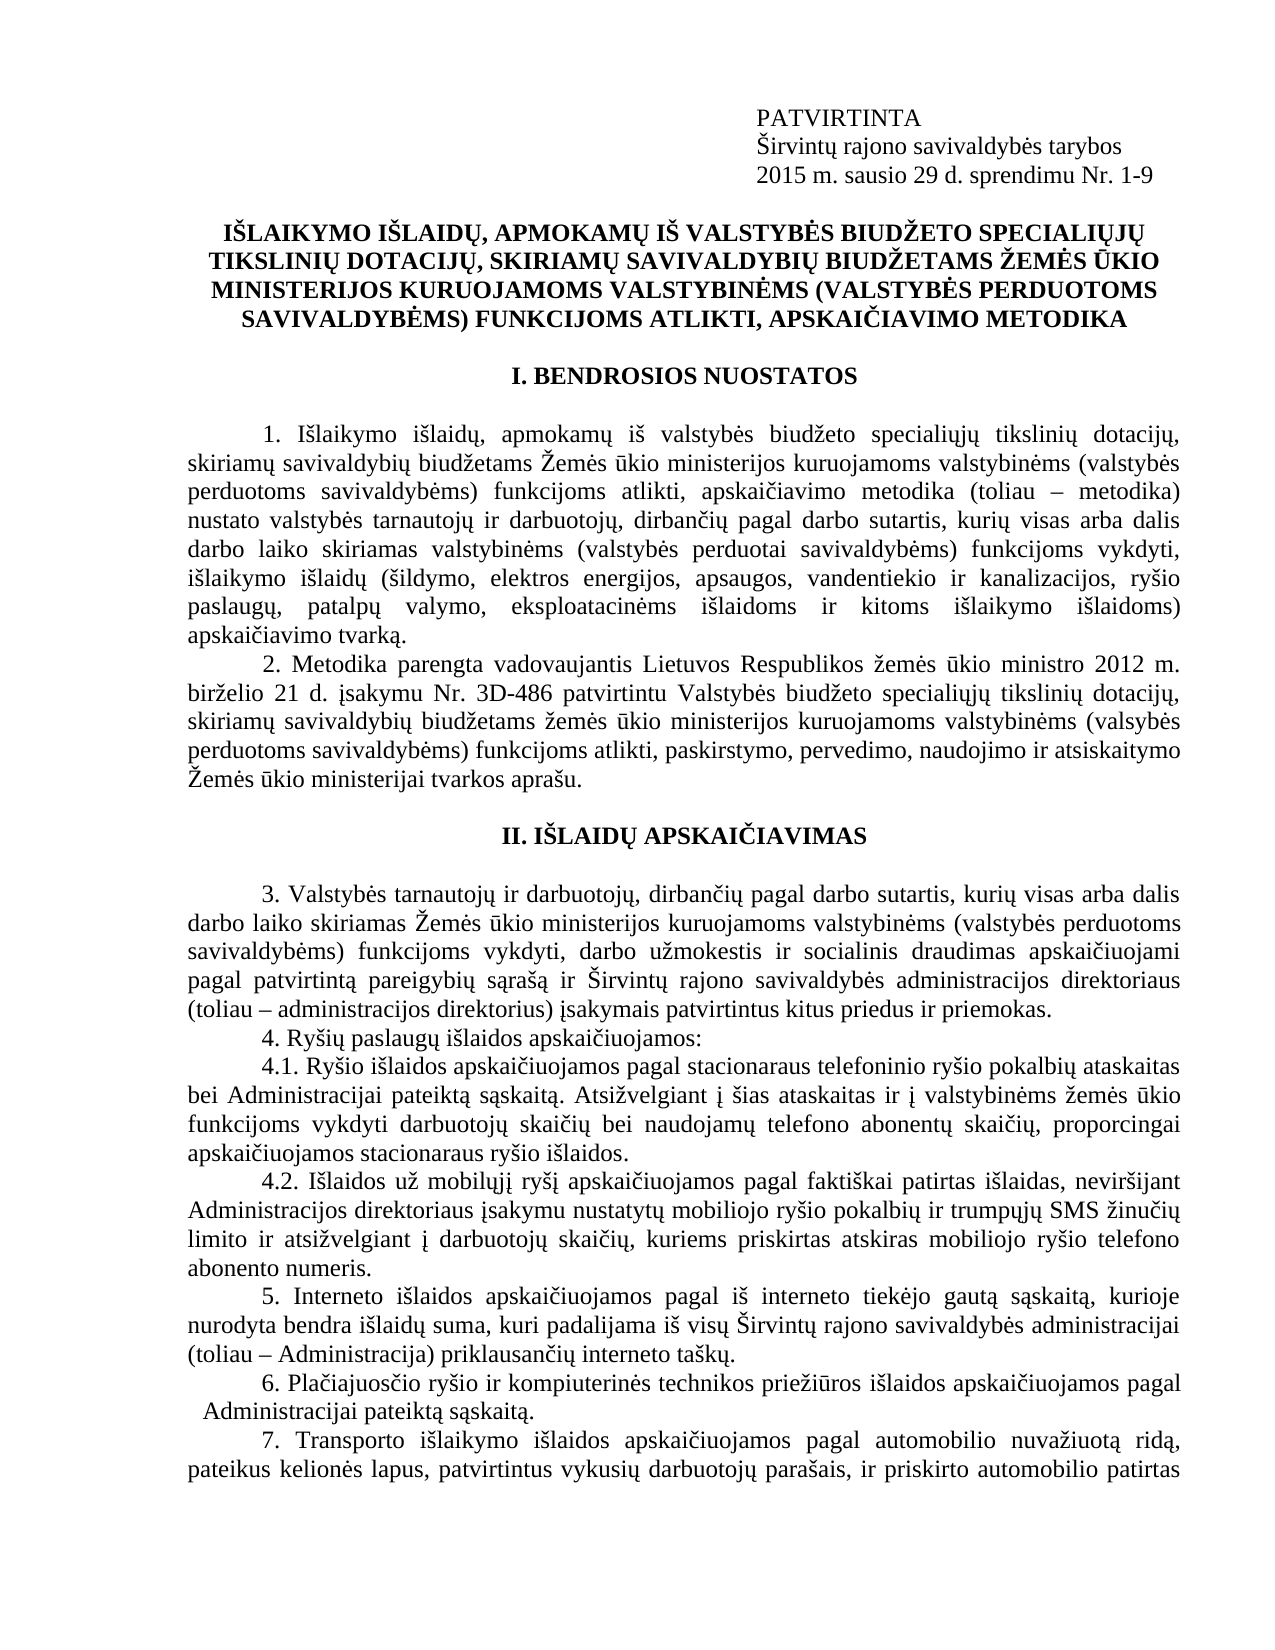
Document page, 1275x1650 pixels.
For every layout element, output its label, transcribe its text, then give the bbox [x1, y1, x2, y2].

text I. BENDROSIOS NUOSTATOS [187, 361, 1181, 390]
text 1. Išlaikymo išlaidų, apmokamų iš valstybės biudžeto specialiųjų tikslinių dotacijų, skiriamų savivaldybių biudžetams Žemės ūkio ministerijos kuruojamoms valstybinėms (valstybės perduotoms savivaldybėms) funkcijoms atlikti, apskaičiavimo metodika (toliau – metodika) nustato valstybės tarnautojų ir darbuotojų, dirbančių pagal darbo sutartis, kurių visas arba dalis darbo laiko skiriamas valstybinėms (valstybės perduotai savivaldybėms) funkcijoms vykdyti, išlaikymo išlaidų (šildymo, elektros energijos, apsaugos, vandentiekio ir kanalizacijos, ryšio paslaugų, patalpų valymo, eksploatacinėms išlaidoms ir kitoms išlaikymo išlaidoms) apskaičiavimo tvarką. [187, 419, 1181, 649]
text 4.2. Išlaidos už mobilųjį ryšį apskaičiuojamos pagal faktiškai patirtas išlaidas, neviršijant Administracijos direktoriaus įsakymu nustatytų mobiliojo ryšio pokalbių ir trumpųjų SMS žinučių limito ir atsižvelgiant į darbuotojų skaičių, kuriems priskirtas atskiras mobiliojo ryšio telefono abonento numeris. [187, 1166, 1181, 1281]
text 3. Valstybės tarnautojų ir darbuotojų, dirbančių pagal darbo sutartis, kurių visas arba dalis darbo laiko skiriamas Žemės ūkio ministerijos kuruojamoms valstybinėms (valstybės perduotoms savivaldybėms) funkcijoms vykdyti, darbo užmokestis ir socialinis draudimas apskaičiuojami pagal patvirtintą pareigybių sąrašą ir Širvintų rajono savivaldybės administracijos direktoriaus (toliau – administracijos direktorius) įsakymais patvirtintus kitus priedus ir priemokas. [187, 879, 1181, 1023]
text 7. Transporto išlaikymo išlaidos apskaičiuojamos pagal automobilio nuvažiuotą ridą, pateikus kelionės lapus, patvirtintus vykusių darbuotojų parašais, ir priskirto automobilio patirtas [187, 1425, 1181, 1483]
text 4.1. Ryšio išlaidos apskaičiuojamos pagal stacionaraus telefoninio ryšio pokalbių ataskaitas bei Administracijai pateiktą sąskaitą. Atsižvelgiant į šias ataskaitas ir į valstybinėms žemės ūkio funkcijoms vykdyti darbuotojų skaičių bei naudojamų telefono abonentų skaičių, proporcingai apskaičiuojamos stacionaraus ryšio išlaidos. [187, 1051, 1181, 1166]
text PATVIRTINTA [681, 103, 1181, 131]
text II. IŠLAIDŲ APSKAIČIAVIMAS [187, 821, 1181, 850]
text 5. Interneto išlaidos apskaičiuojamos pagal iš interneto tiekėjo gautą sąskaitą, kurioje nurodyta bendra išlaidų suma, kuri padalijama iš visų Širvintų rajono savivaldybės administracijai (toliau – Administracija) priklausančių interneto taškų. [187, 1281, 1181, 1368]
text IŠLAIKYMO IŠLAIDŲ, APMOKAMŲ IŠ VALSTYBĖS BIUDŽETO SPECIALIŲJŲ TIKSLINIŲ DOTACIJŲ, SKIRIAMŲ SAVIVALDYBIŲ BIUDŽETAMS ŽEMĖS ŪKIO MINISTERIJOS KURUOJAMOMS VALSTYBINĖMS (VALSTYBĖS PERDUOTOMS SAVIVALDYBĖMS) FUNKCIJOMS ATLIKTI, APSKAIČIAVIMO METODIKA [187, 218, 1181, 333]
text Širvintų rajono savivaldybės tarybos [756, 131, 1181, 160]
text 6. Plačiajuosčio ryšio ir kompiuterinės technikos priežiūros išlaidos apskaičiuojamos pagal Administracijai pateiktą sąskaitą. [202, 1368, 1181, 1425]
text 2015 m. sausio 29 d. sprendimu Nr. 1-9 [756, 160, 1181, 189]
text 2. Metodika parengta vadovaujantis Lietuvos Respublikos žemės ūkio ministro 2012 m. birželio 21 d. įsakymu Nr. 3D-486 patvirtintu Valstybės biudžeto specialiųjų tikslinių dotacijų, skiriamų savivaldybių biudžetams žemės ūkio ministerijos kuruojamoms valstybinėms (valsybės perduotoms savivaldybėms) funkcijoms atlikti, paskirstymo, pervedimo, naudojimo ir atsiskaitymo Žemės ūkio ministerijai tvarkos aprašu. [187, 649, 1181, 793]
text 4. Ryšių paslaugų išlaidos apskaičiuojamos: [261, 1023, 1181, 1051]
